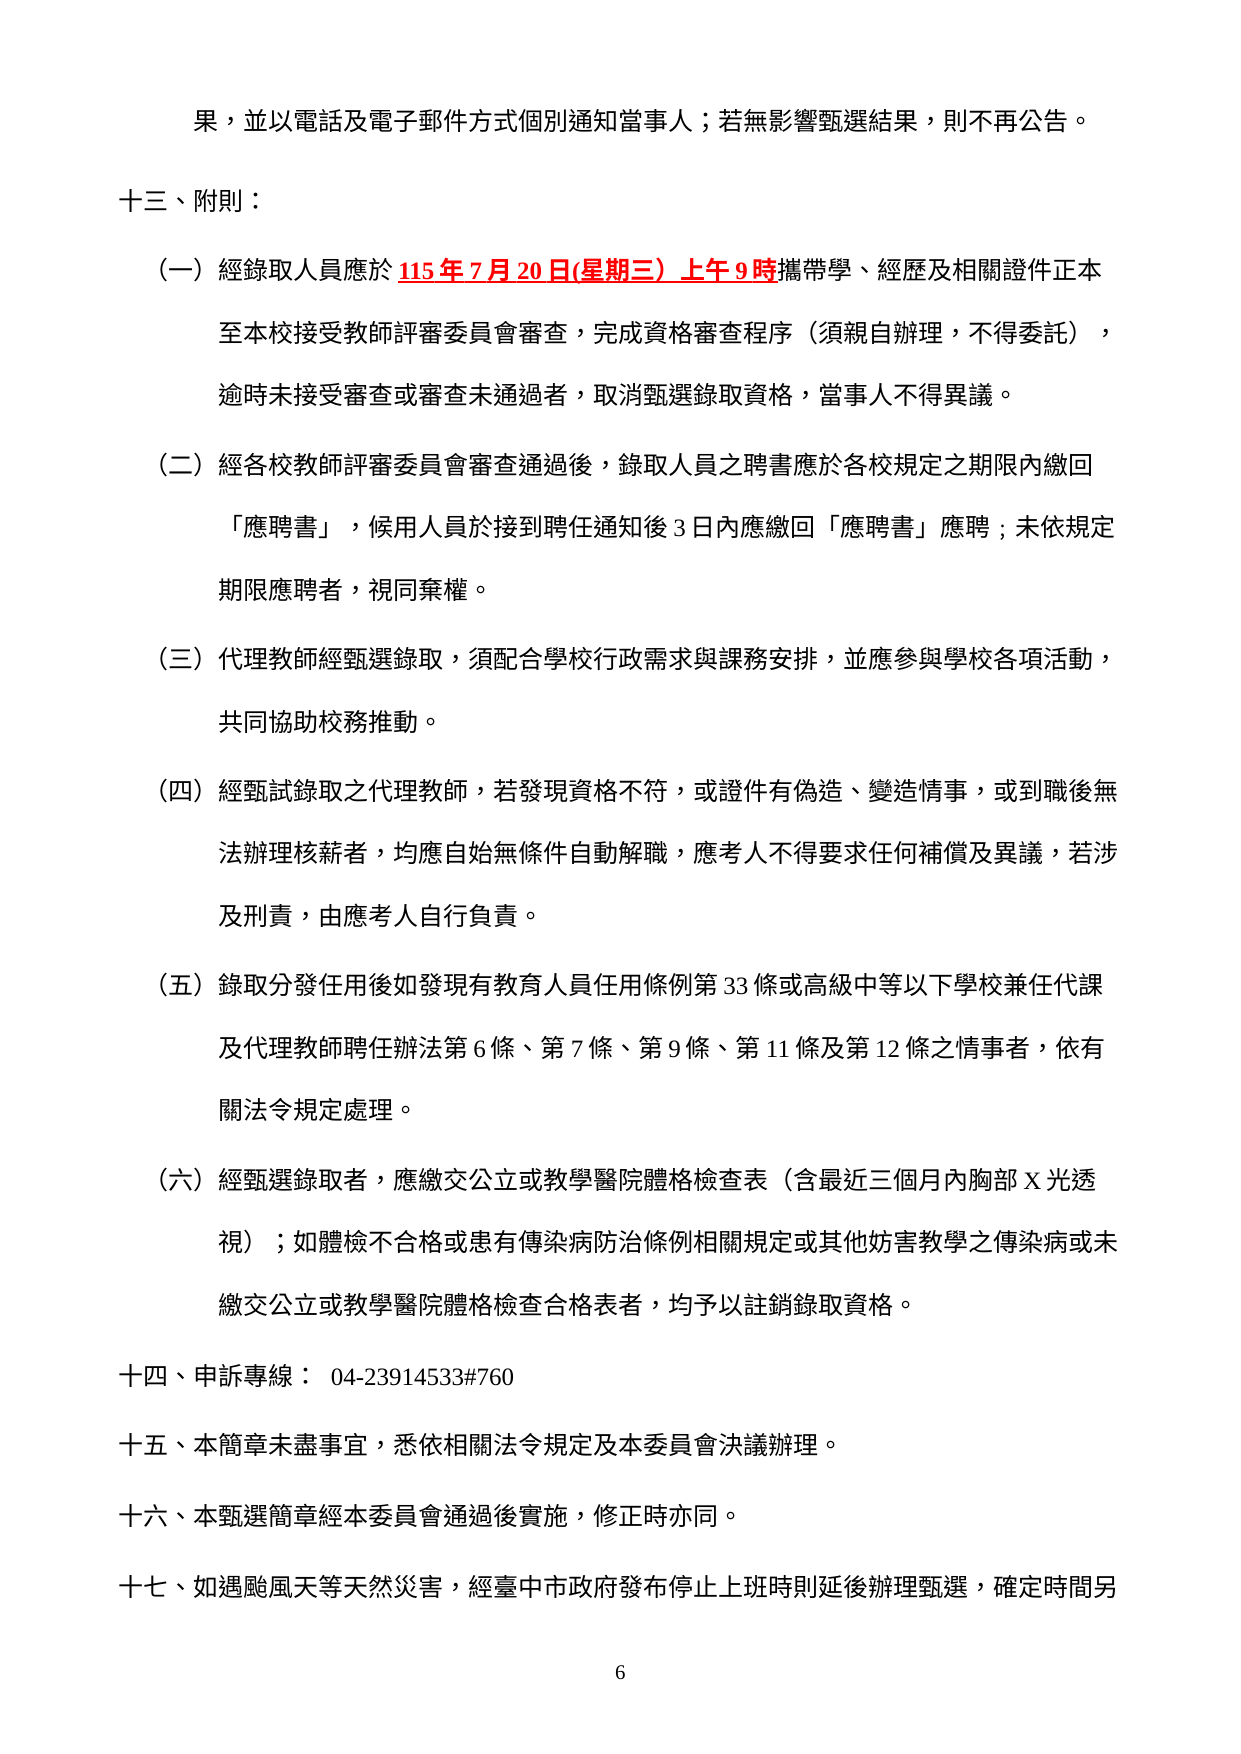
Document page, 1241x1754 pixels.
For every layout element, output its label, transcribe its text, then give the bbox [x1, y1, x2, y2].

text 十七、如遇颱風天等天然災害，經臺中市政府發布停止上班時則延後辦理甄選，確定時間另 [118, 1544, 1122, 1607]
text 果，並以電話及電子郵件方式個別通知當事人；若無影響甄選結果，則不再公告。 [168, 78, 1122, 141]
text （五）錄取分發任用後如發現有教育人員任用條例第33條或高級中等以下學校兼任代課及代理教師聘任辦法第6條、第7條、第9條、第11條及第12條之情事者，依有關法令規定處理。 [143, 942, 1122, 1130]
text （一）經錄取人員應於115年7月20日(星期三）上午9時攜帶學、經歷及相關證件正本至本校接受教師評審委員會審查，完成資格審查程序（須親自辦理，不得委託），逾時未接受審查或審查未通過者，取消甄選錄取資格，當事人不得異議。 [143, 227, 1122, 415]
text （三）代理教師經甄選錄取，須配合學校行政需求與課務安排，並應參與學校各項活動，共同協助校務推動。 [143, 616, 1122, 741]
text （二）經各校教師評審委員會審查通過後，錄取人員之聘書應於各校規定之期限內繳回「應聘書」，候用人員於接到聘任通知後3日內應繳回「應聘書」應聘﹔未依規定期限應聘者，視同棄權。 [143, 422, 1122, 609]
text （六）經甄選錄取者，應繳交公立或教學醫院體格檢查表（含最近三個月內胸部X光透視）；如體檢不合格或患有傳染病防治條例相關規定或其他妨害教學之傳染病或未繳交公立或教學醫院體格檢查合格表者，均予以註銷錄取資格。 [143, 1137, 1122, 1324]
text 十五、本簡章未盡事宜，悉依相關法令規定及本委員會決議辦理。 [118, 1402, 1122, 1464]
text 十六、本甄選簡章經本委員會通過後實施，修正時亦同。 [118, 1473, 1122, 1536]
text （四）經甄試錄取之代理教師，若發現資格不符，或證件有偽造、變造情事，或到職後無法辦理核薪者，均應自始無條件自動解職，應考人不得要求任何補償及異議，若涉及刑責，由應考人自行負責。 [143, 748, 1122, 935]
text 十四、申訴專線： 04-23914533#760 [118, 1333, 1122, 1395]
text 十三、附則： [118, 158, 1122, 220]
